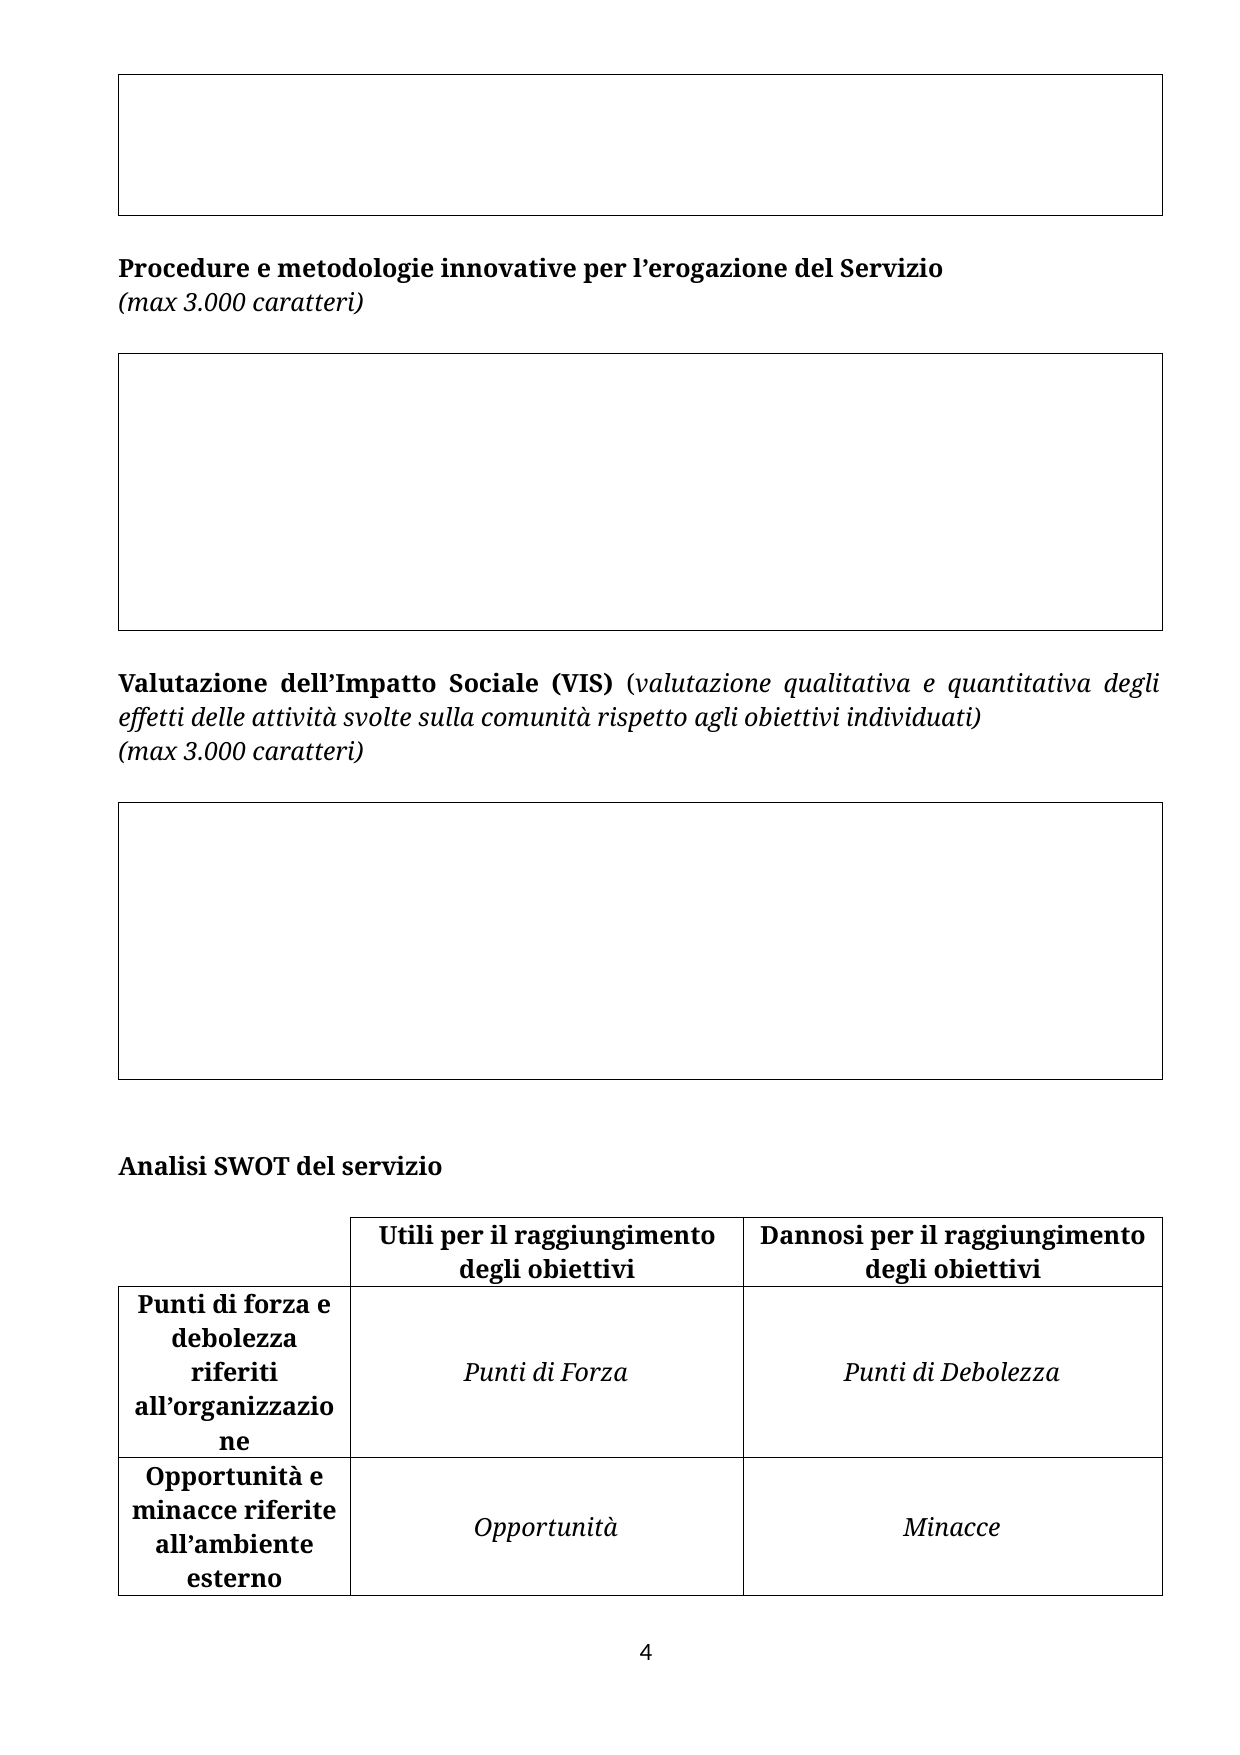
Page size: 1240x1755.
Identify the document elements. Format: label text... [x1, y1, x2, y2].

table_cell Punti di forza e debolezza riferiti all’organizzazione [119, 1287, 350, 1457]
table_header Dannosi per il raggiungimento degli obiettivi [744, 1218, 1162, 1286]
table_cell Punti di Forza [351, 1287, 743, 1457]
table_header Utili per il raggiungimento degli obiettivi [351, 1218, 743, 1286]
table_header [118, 1217, 350, 1286]
text (max 3.000 caratteri) [118, 284, 1163, 318]
text Procedure e metodologie innovative per l’erogazione del Servizio [118, 250, 1163, 284]
table_cell Punti di Debolezza [744, 1287, 1162, 1457]
text Analisi SWOT del servizio [118, 1148, 1163, 1183]
table_cell Opportunità [351, 1458, 743, 1594]
text Valutazione dell’Impatto Sociale (VIS) (valutazione qualitativa e quantitativa degli effetti delle attività svolte sulla comunità rispetto agli obiettivi individuati) [118, 665, 1163, 733]
table_cell Opportunità e minacce riferite all’ambiente esterno [119, 1458, 350, 1594]
table_cell Minacce [744, 1458, 1162, 1594]
text (max 3.000 caratteri) [118, 733, 1163, 768]
